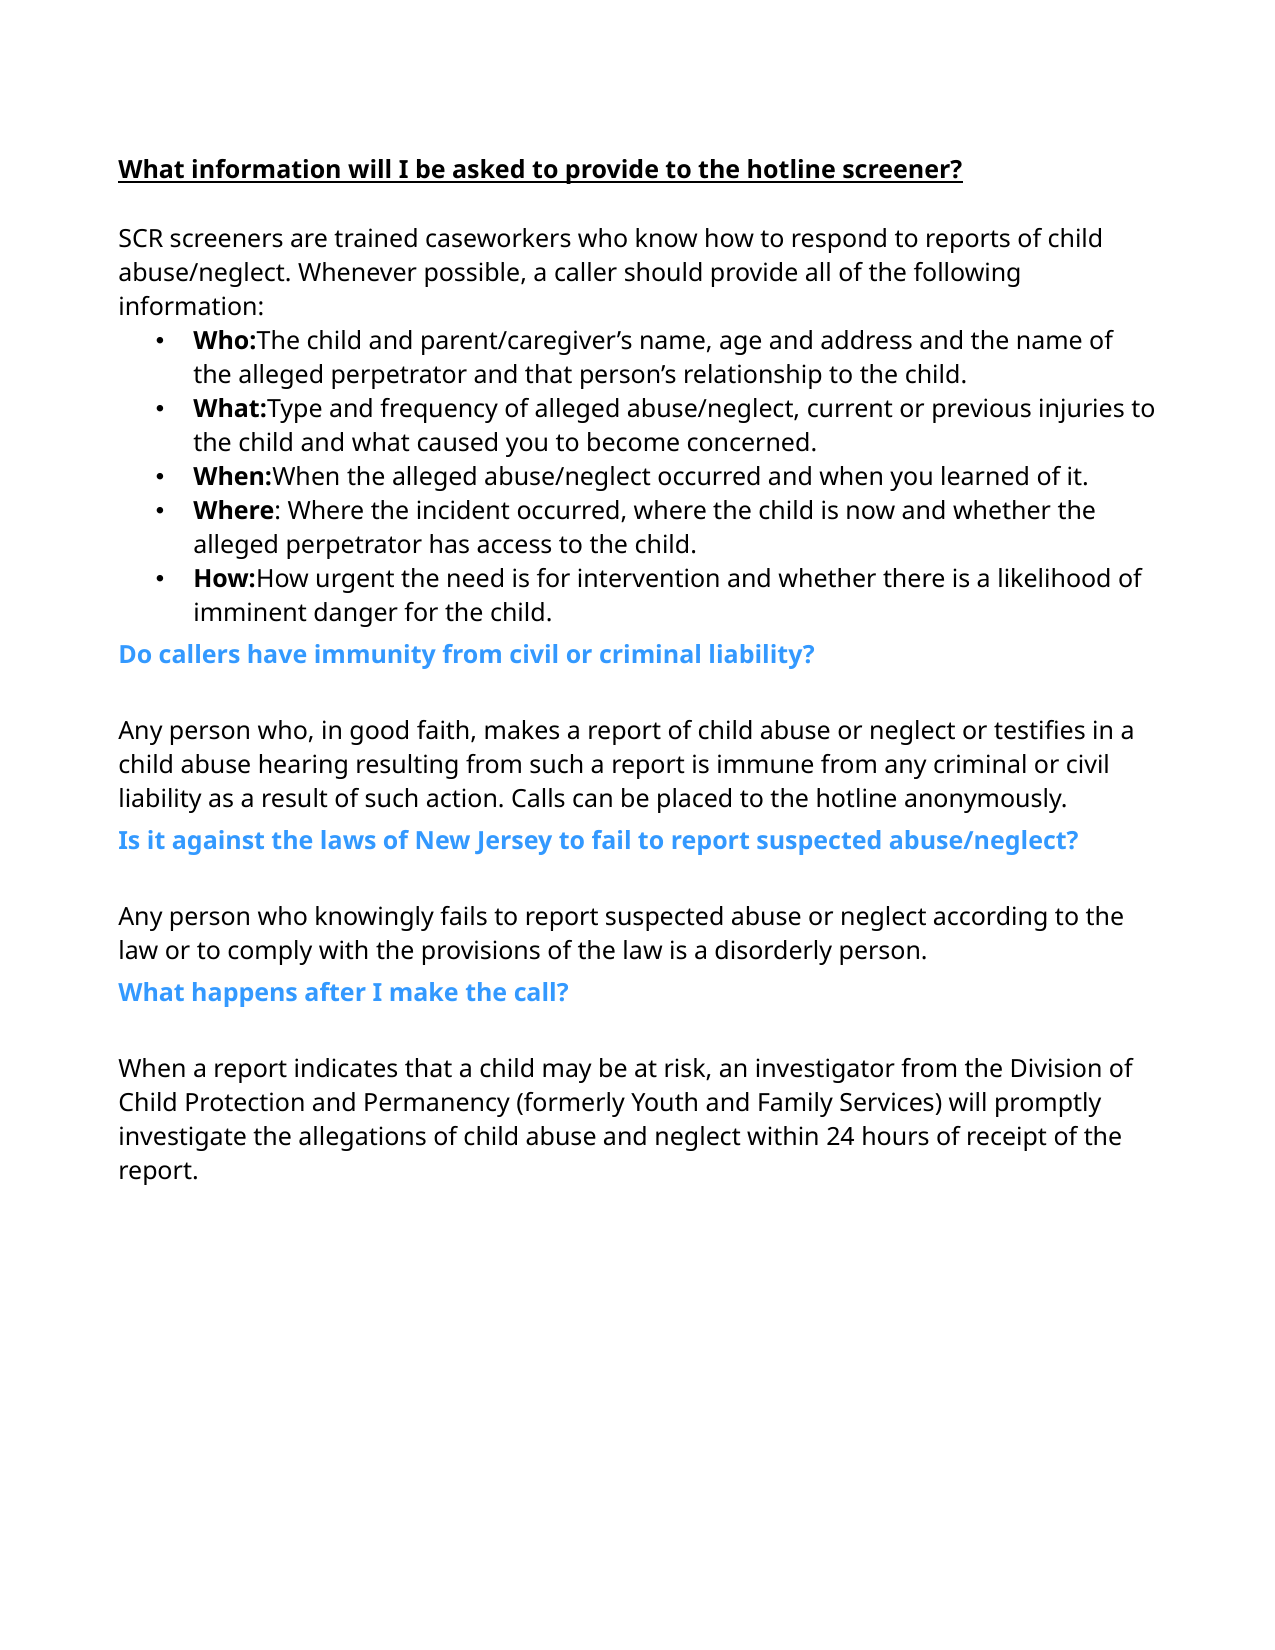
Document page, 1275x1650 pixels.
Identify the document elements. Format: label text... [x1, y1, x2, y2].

list When:When the alleged abuse/neglect occurred and when you learned of it. [156, 459, 1157, 493]
text Is it against the laws of New Jersey to fail to report suspected abuse/neglect? [118, 823, 1149, 857]
list Where: Where the incident occurred, where the child is now and whether the alleged perpetrator has access to the child. [156, 493, 1157, 561]
text When a report indicates that a child may be at risk, an investigator from the Division of Child Protection and Permanency (formerly Youth and Family Services) will promptly investigate the allegations of child abuse and neglect within 24 hours of receipt of the report. [118, 1017, 1157, 1187]
list What:Type and frequency of alleged abuse/neglect, current or previous injuries to the child and what caused you to become concerned. [156, 391, 1157, 459]
list Who:The child and parent/caregiver’s name, age and address and the name of the alleged perpetrator and that person’s relationship to the child. [156, 322, 1157, 391]
list How:How urgent the need is for intervention and whether there is a likelihood of imminent danger for the child. [156, 561, 1157, 629]
text Do callers have immunity from civil or criminal liability? [118, 637, 1149, 671]
text Any person who knowingly fails to report suspected abuse or neglect according to the law or to comply with the provisions of the law is a disorderly person. [118, 865, 1157, 967]
text SCR screeners are trained caseworkers who know how to respond to reports of child abuse/neglect. Whenever possible, a caller should provide all of the following information: [118, 186, 1157, 322]
text What happens after I make the call? [118, 975, 1149, 1009]
text What information will I be asked to provide to the hotline screener? [118, 152, 1157, 186]
text Any person who, in good faith, makes a report of child abuse or neglect or testifies in a child abuse hearing resulting from such a report is immune from any criminal or civil liability as a result of such action. Calls can be placed to the hotline anonymously. [118, 679, 1157, 815]
